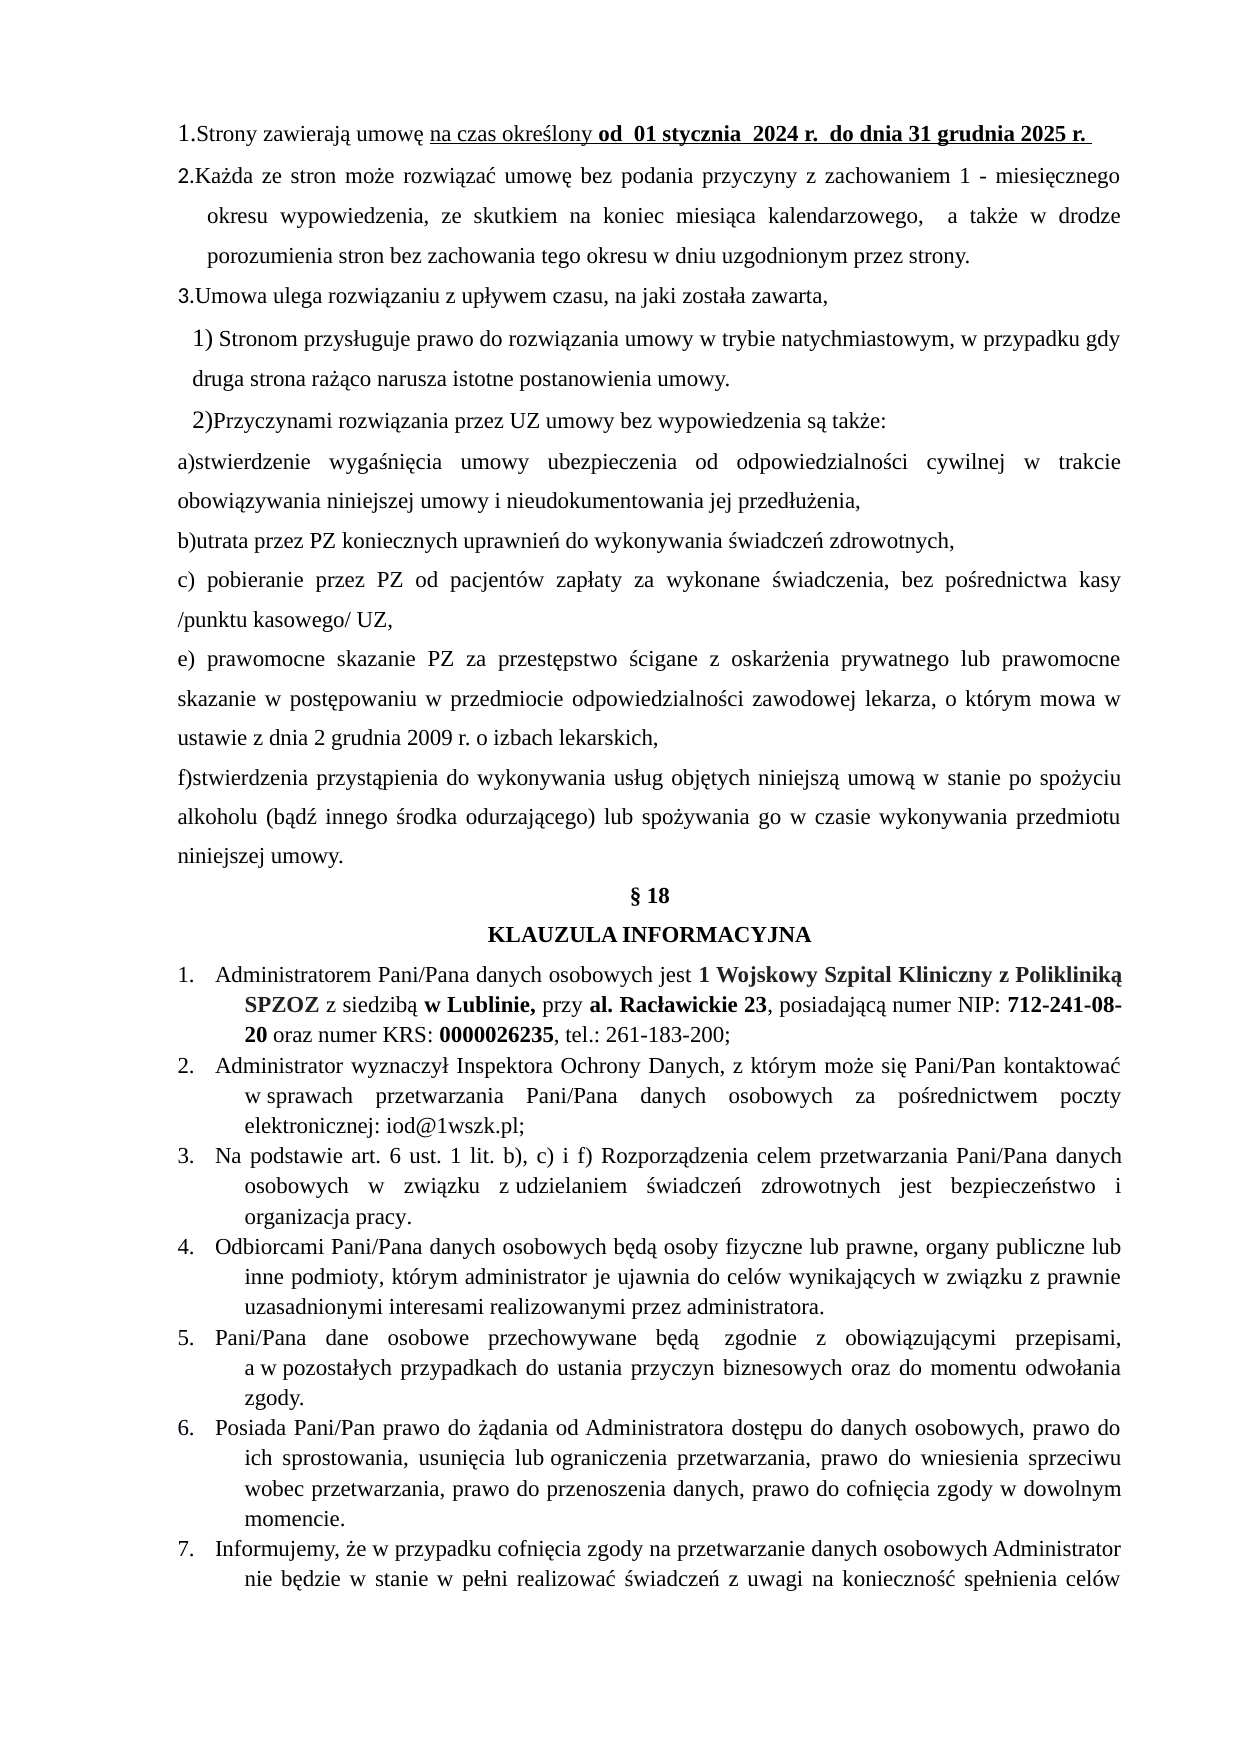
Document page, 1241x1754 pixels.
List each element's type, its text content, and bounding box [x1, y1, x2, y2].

list Informujemy, że w przypadku cofnięcia zgody na przetwarzanie danych osobowych Administrator nie będzie w stanie w pełni realizować świadczeń z uwagi na konieczność spełnienia celów [177, 1535, 1122, 1592]
text § 18 [177, 882, 1122, 908]
list Administratorem Pani/Pana danych osobowych jest 1 Wojskowy Szpital Kliniczny z Polikliniką SPZOZ z siedzibą w Lublinie, przy al. Racławickie 23, posiadającą numer NIP: 712-241-08-20 oraz numer KRS: 0000026235, tel.: 261-183-200; [177, 961, 1122, 1048]
text KLAUZULA INFORMACYJNA [177, 922, 1122, 948]
list Administrator wyznaczył Inspektora Ochrony Danych, z którym może się Pani/Pan kontaktować w sprawach przetwarzania Pani/Pana danych osobowych za pośrednictwem poczty elektronicznej: iod@1wszk.pl; [177, 1052, 1122, 1138]
list Posiada Pani/Pan prawo do żądania od Administratora dostępu do danych osobowych, prawo do ich sprostowania, usunięcia lub ograniczenia przetwarzania, prawo do wniesienia sprzeciwu wobec przetwarzania, prawo do przenoszenia danych, prawo do cofnięcia zgody w dowolnym momencie. [177, 1414, 1122, 1531]
list Na podstawie art. 6 ust. 1 lit. b), c) i f) Rozporządzenia celem przetwarzania Pani/Pana danych osobowych w związku z udzielaniem świadczeń zdrowotnych jest bezpieczeństwo i organizacja pracy. [177, 1142, 1122, 1229]
list Każda ze stron może rozwiązać umowę bez podania przyczyny z zachowaniem 1 - miesięcznego okresu wypowiedzenia, ze skutkiem na koniec miesiąca kalendarzowego, a także w drodze porozumienia stron bez zachowania tego okresu w dniu uzgodnionym przez strony. [177, 161, 1122, 268]
list Pani/Pana dane osobowe przechowywane będą zgodnie z obowiązującymi przepisami, a w pozostałych przypadkach do ustania przyczyn biznesowych oraz do momentu odwołania zgody. [177, 1323, 1122, 1410]
list Odbiorcami Pani/Pana danych osobowych będą osoby fizyczne lub prawne, organy publiczne lub inne podmioty, którym administrator je ujawnia do celów wynikających w związku z prawnie uzasadnionymi interesami realizowanymi przez administratora. [177, 1233, 1122, 1320]
text a)stwierdzenie wygaśnięcia umowy ubezpieczenia od odpowiedzialności cywilnej w trakcie obowiązywania niniejszej umowy i nieudokumentowania jej przedłużenia, [177, 448, 1122, 514]
text f)stwierdzenia przystąpienia do wykonywania usług objętych niniejszą umową w stanie po spożyciu alkoholu (bądź innego środka odurzającego) lub spożywania go w czasie wykonywania przedmiotu niniejszej umowy. [177, 764, 1122, 869]
text c) pobieranie przez PZ od pacjentów zapłaty za wykonane świadczenia, bez pośrednictwa kasy /punktu kasowego/ UZ, [177, 566, 1122, 632]
text b)utrata przez PZ koniecznych uprawnień do wykonywania świadczeń zdrowotnych, [177, 527, 1122, 553]
list Strony zawierają umowę na czas określony od 01 stycznia 2024 r. do dnia 31 grudnia 2025 r. [177, 118, 1122, 147]
list Stronom przysługuje prawo do rozwiązania umowy w trybie natychmiastowym, w przypadku gdy druga strona rażąco narusza istotne postanowienia umowy. [177, 323, 1122, 392]
text e) prawomocne skazanie PZ za przestępstwo ścigane z oskarżenia prywatnego lub prawomocne skazanie w postępowaniu w przedmiocie odpowiedzialności zawodowej lekarza, o którym mowa w ustawie z dnia 2 grudnia 2009 r. o izbach lekarskich, [177, 645, 1122, 751]
list Umowa ulega rozwiązaniu z upływem czasu, na jaki została zawarta, [177, 281, 1122, 309]
list Przyczynami rozwiązania przez UZ umowy bez wypowiedzenia są także: [177, 405, 1122, 433]
